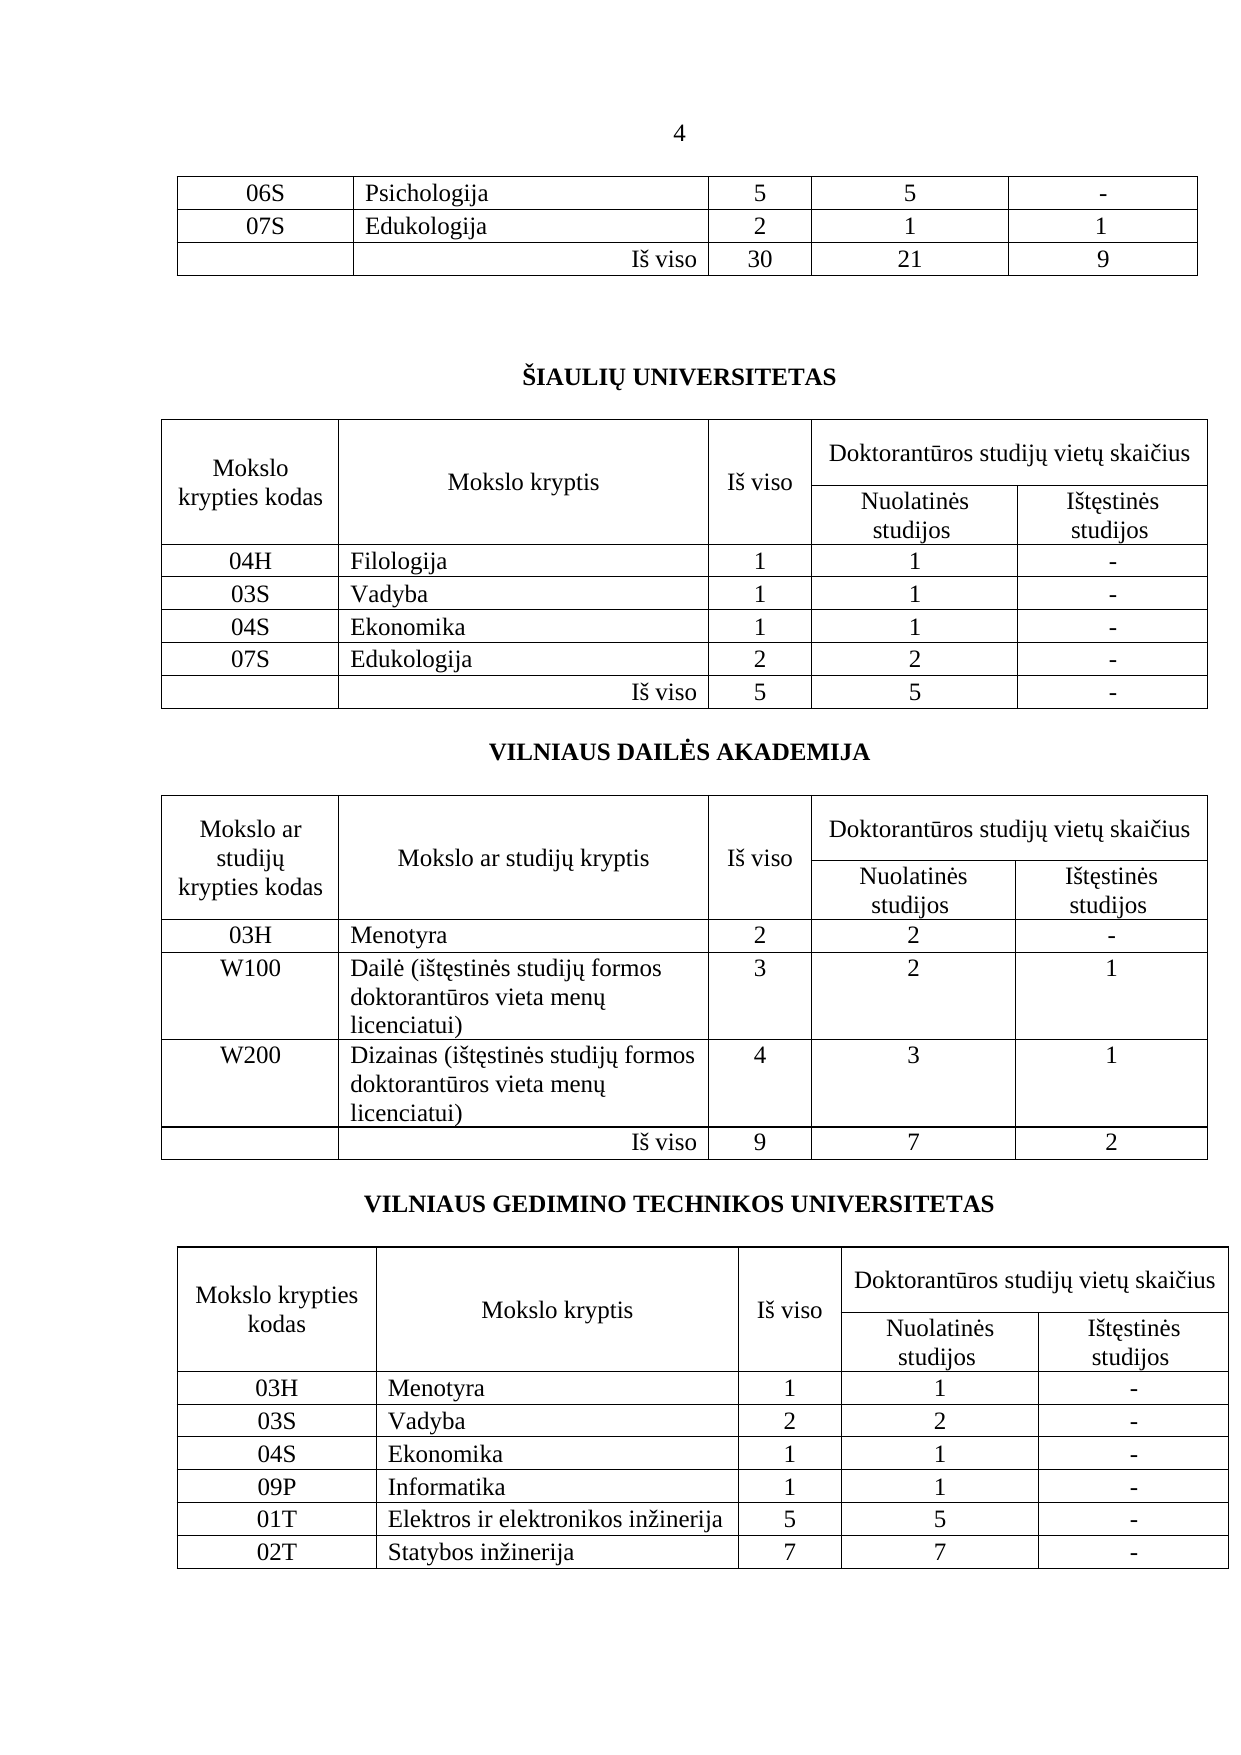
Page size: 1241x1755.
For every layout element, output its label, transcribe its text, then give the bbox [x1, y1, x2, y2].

table_cell Menotyra [377, 1372, 738, 1403]
table_cell Iš viso [354, 243, 708, 274]
table_header Mokslo kryptis [339, 420, 708, 543]
table_cell Informatika [377, 1470, 738, 1502]
table_cell - [1039, 1470, 1228, 1502]
table_cell [162, 1128, 338, 1159]
table_cell 02T [178, 1536, 376, 1567]
table_cell 04H [162, 545, 338, 576]
table_cell - [1039, 1405, 1228, 1436]
table_cell 1 [842, 1470, 1038, 1502]
table_header Mokslo ar studijų kryptis [339, 796, 708, 919]
table_cell Iš viso [339, 676, 708, 707]
table_cell 2 [709, 920, 811, 952]
table_header Mokslo kryptis [377, 1248, 738, 1371]
table_cell Filologija [339, 545, 708, 576]
table_cell 1 [812, 610, 1017, 642]
table_cell 1 [812, 577, 1017, 609]
table_cell [178, 243, 353, 274]
table_cell Psichologija [354, 177, 708, 209]
table_cell Nuolatinės studijos [812, 486, 1017, 543]
table_cell Ištęstinės studijos [1039, 1313, 1228, 1371]
table_cell W100 [162, 953, 338, 1039]
table_cell - [1009, 177, 1197, 209]
table_cell 07S [178, 210, 353, 242]
table_cell 1 [812, 545, 1017, 576]
table_cell - [1018, 676, 1207, 707]
table_cell 2 [842, 1405, 1038, 1436]
table_cell 01T [178, 1503, 376, 1535]
table_cell 2 [812, 643, 1017, 675]
table_header Iš viso [709, 420, 811, 543]
table_cell 1 [842, 1437, 1038, 1469]
table_cell Vadyba [377, 1405, 738, 1436]
table_cell 5 [812, 177, 1008, 209]
table_cell 2 [1016, 1128, 1207, 1159]
table_cell 1 [709, 545, 811, 576]
table_cell 1 [1016, 953, 1207, 1039]
table_header Doktorantūros studijų vietų skaičius [812, 796, 1207, 860]
table_header Mokslo krypties kodas [162, 420, 338, 543]
table_cell 5 [709, 177, 811, 209]
table_cell - [1039, 1437, 1228, 1469]
text VILNIAUS DAILĖS AKADEMIJA [177, 737, 1182, 766]
table_cell 5 [739, 1503, 841, 1535]
table_cell - [1039, 1536, 1228, 1567]
text VILNIAUS GEDIMINO TECHNIKOS UNIVERSITETAS [177, 1189, 1182, 1218]
table_cell Ekonomika [377, 1437, 738, 1469]
table_cell 5 [709, 676, 811, 707]
table_cell 5 [812, 676, 1017, 707]
table_cell 2 [812, 920, 1015, 952]
table_cell 4 [709, 1040, 811, 1126]
table_cell 9 [1009, 243, 1197, 274]
table_cell [162, 676, 338, 707]
table_cell 9 [709, 1128, 811, 1159]
table_cell 2 [709, 643, 811, 675]
table_cell Dailė (ištęstinės studijų formos doktorantūros vieta menų licenciatui) [339, 953, 708, 1039]
table_cell 03H [178, 1372, 376, 1403]
table_cell 21 [812, 243, 1008, 274]
table_cell 2 [812, 953, 1015, 1039]
table_cell - [1018, 545, 1207, 576]
table_cell 2 [709, 210, 811, 242]
table_cell 07S [162, 643, 338, 675]
table_cell 06S [178, 177, 353, 209]
table_cell - [1016, 920, 1207, 952]
table_cell Ištęstinės studijos [1018, 486, 1207, 543]
table_header Doktorantūros studijų vietų skaičius [842, 1248, 1228, 1312]
table_cell 1 [739, 1437, 841, 1469]
table_cell 03S [162, 577, 338, 609]
table_cell 1 [812, 210, 1008, 242]
table_header Mokslo krypties kodas [178, 1248, 376, 1371]
table_cell - [1018, 643, 1207, 675]
table_header Iš viso [709, 796, 811, 919]
table_cell 1 [709, 577, 811, 609]
table_cell 1 [842, 1372, 1038, 1403]
table_cell Edukologija [339, 643, 708, 675]
table_cell Ištęstinės studijos [1016, 861, 1207, 919]
table_cell 7 [812, 1128, 1015, 1159]
table_cell 03H [162, 920, 338, 952]
table_cell Statybos inžinerija [377, 1536, 738, 1567]
table_cell W200 [162, 1040, 338, 1126]
table_cell 7 [842, 1536, 1038, 1567]
table_cell 7 [739, 1536, 841, 1567]
table_cell Ekonomika [339, 610, 708, 642]
table_header Iš viso [739, 1248, 841, 1371]
table_cell 2 [739, 1405, 841, 1436]
table_cell 1 [1016, 1040, 1207, 1126]
table_cell Edukologija [354, 210, 708, 242]
table_header Doktorantūros studijų vietų skaičius [812, 420, 1207, 485]
table_cell Iš viso [339, 1128, 708, 1159]
table_cell 03S [178, 1405, 376, 1436]
table_cell 1 [739, 1372, 841, 1403]
table_cell Nuolatinės studijos [812, 861, 1015, 919]
table_cell 5 [842, 1503, 1038, 1535]
table_cell 04S [178, 1437, 376, 1469]
table_cell 30 [709, 243, 811, 274]
table_cell 1 [709, 610, 811, 642]
table_cell 04S [162, 610, 338, 642]
table_cell 3 [709, 953, 811, 1039]
table_cell - [1039, 1503, 1228, 1535]
table_cell - [1039, 1372, 1228, 1403]
table_cell Nuolatinės studijos [842, 1313, 1038, 1371]
table_cell Elektros ir elektronikos inžinerija [377, 1503, 738, 1535]
table_cell 09P [178, 1470, 376, 1502]
table_cell Vadyba [339, 577, 708, 609]
table_cell Menotyra [339, 920, 708, 952]
table_cell - [1018, 577, 1207, 609]
table_cell 1 [739, 1470, 841, 1502]
table_cell - [1018, 610, 1207, 642]
table_cell 3 [812, 1040, 1015, 1126]
table_header Mokslo ar studijų krypties kodas [162, 796, 338, 919]
table_cell Dizainas (ištęstinės studijų formos doktorantūros vieta menų licenciatui) [339, 1040, 708, 1126]
text ŠIAULIŲ UNIVERSITETAS [177, 362, 1182, 391]
table_cell 1 [1009, 210, 1197, 242]
